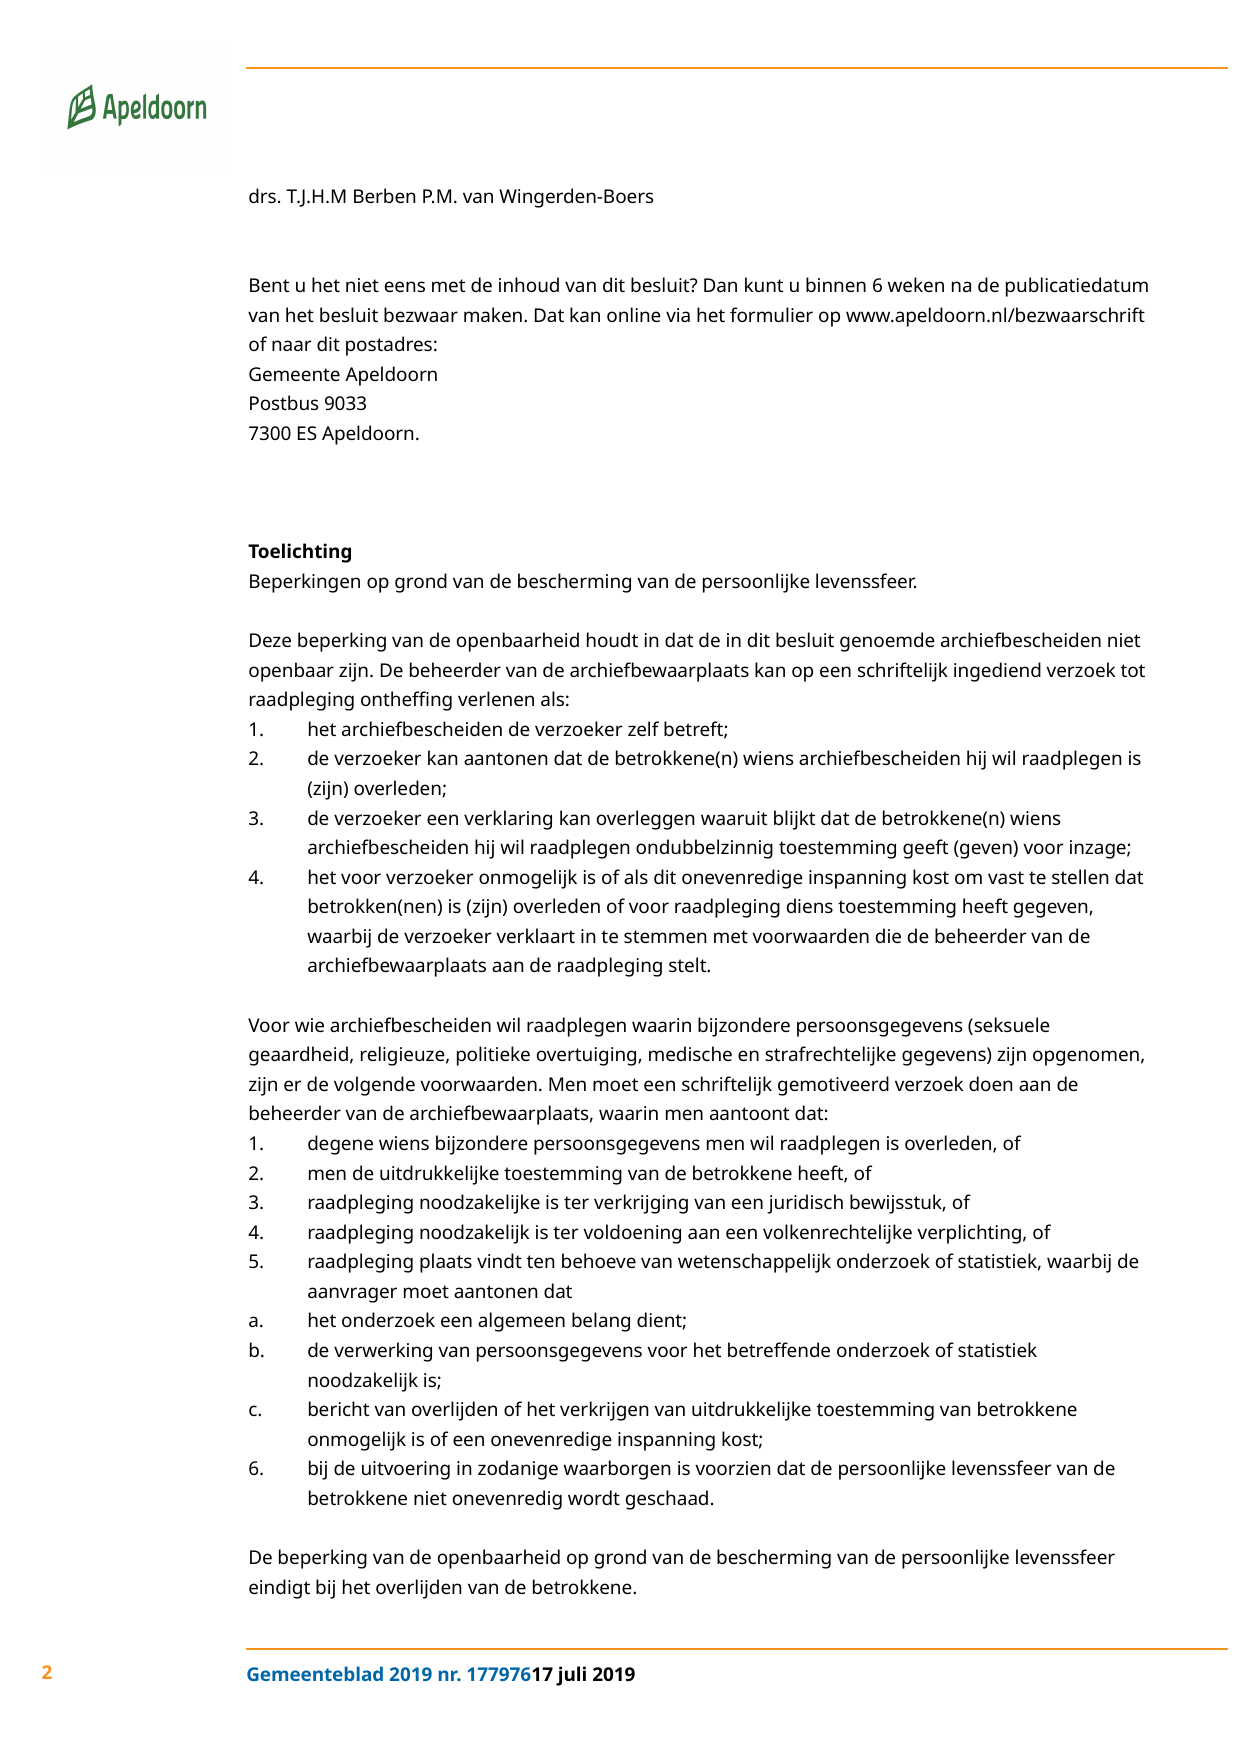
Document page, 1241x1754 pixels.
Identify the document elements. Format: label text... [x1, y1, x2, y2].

list het onderzoek een algemeen belang dient; [248, 1308, 1152, 1333]
text Voor wie archiefbescheiden wil raadplegen waarin bijzondere persoonsgegevens (seksuele geaardheid, religieuze, politieke overtuiging, medische en strafrechtelijke gegevens) zijn opgenomen, zijn er de volgende voorwaarden. Men moet een schriftelijk gemotiveerd verzoek doen aan de beheerder van de archiefbewaarplaats, waarin men aantoont dat: [248, 1012, 1152, 1126]
list de verwerking van persoonsgegevens voor het betreffende onderzoek of statistiek [248, 1337, 1152, 1363]
list raadpleging noodzakelijke is ter verkrijging van een juridisch bewijsstuk, of [248, 1189, 1152, 1215]
list bij de uitvoering in zodanige waarborgen is voorzien dat de persoonlijke levenssfeer van de betrokkene niet onevenredig wordt geschaad. [248, 1456, 1152, 1511]
list degene wiens bijzondere persoonsgegevens men wil raadplegen is overleden, of [248, 1130, 1152, 1156]
list het archiefbescheiden de verzoeker zelf betreft; [248, 716, 1152, 742]
list raadpleging plaats vindt ten behoeve van wetenschappelijk onderzoek of statistiek, waarbij de aanvrager moet aantonen dat [248, 1248, 1152, 1304]
list men de uitdrukkelijke toestemming van de betrokkene heeft, of [248, 1160, 1152, 1186]
list de verzoeker een verklaring kan overleggen waaruit blijkt dat de betrokkene(n) wiens archiefbescheiden hij wil raadplegen ondubbelzinnig toestemming geeft (geven) voor inzage; [248, 805, 1152, 860]
text drs. T.J.H.M Berben P.M. van Wingerden-Boers [248, 183, 1152, 209]
list raadpleging noodzakelijk is ter voldoening aan een volkenrechtelijke verplichting, of [248, 1219, 1152, 1245]
text Postbus 9033 [248, 391, 1152, 416]
list het voor verzoeker onmogelijk is of als dit onevenredige inspanning kost om vast te stellen dat betrokken(nen) is (zijn) overleden of voor raadpleging diens toestemming heeft gegeven, waarbij de verzoeker verklaart in te stemmen met voorwaarden die de beheerder van de archiefbewaarplaats aan de raadpleging stelt. [248, 864, 1152, 978]
text 7300 ES Apeldoorn. [248, 420, 1152, 446]
text De beperking van de openbaarheid op grond van de bescherming van de persoonlijke levenssfeer eindigt bij het overlijden van de betrokkene. [248, 1544, 1152, 1600]
picture [41, 47, 231, 172]
list noodzakelijk is; [248, 1367, 1152, 1393]
text Beperkingen op grond van de bescherming van de persoonlijke levenssfeer. [248, 568, 1152, 594]
text Deze beperking van de openbaarheid houdt in dat de in dit besluit genoemde archiefbescheiden niet openbaar zijn. De beheerder van de archiefbewaarplaats kan op een schriftelijk ingediend verzoek tot raadpleging ontheffing verlenen als: [248, 627, 1152, 712]
text Bent u het niet eens met de inhoud van dit besluit? Dan kunt u binnen 6 weken na de publicatiedatum van het besluit bezwaar maken. Dat kan online via het formulier op www.apeldoorn.nl/bezwaarschrift of naar dit postadres: [248, 272, 1152, 357]
list de verzoeker kan aantonen dat de betrokkene(n) wiens archiefbescheiden hij wil raadplegen is (zijn) overleden; [248, 746, 1152, 801]
text Gemeente Apeldoorn [248, 361, 1152, 387]
text Toelichting [248, 538, 1152, 564]
list bericht van overlijden of het verkrijgen van uitdrukkelijke toestemming van betrokkene onmogelijk is of een onevenredige inspanning kost; [248, 1396, 1152, 1452]
